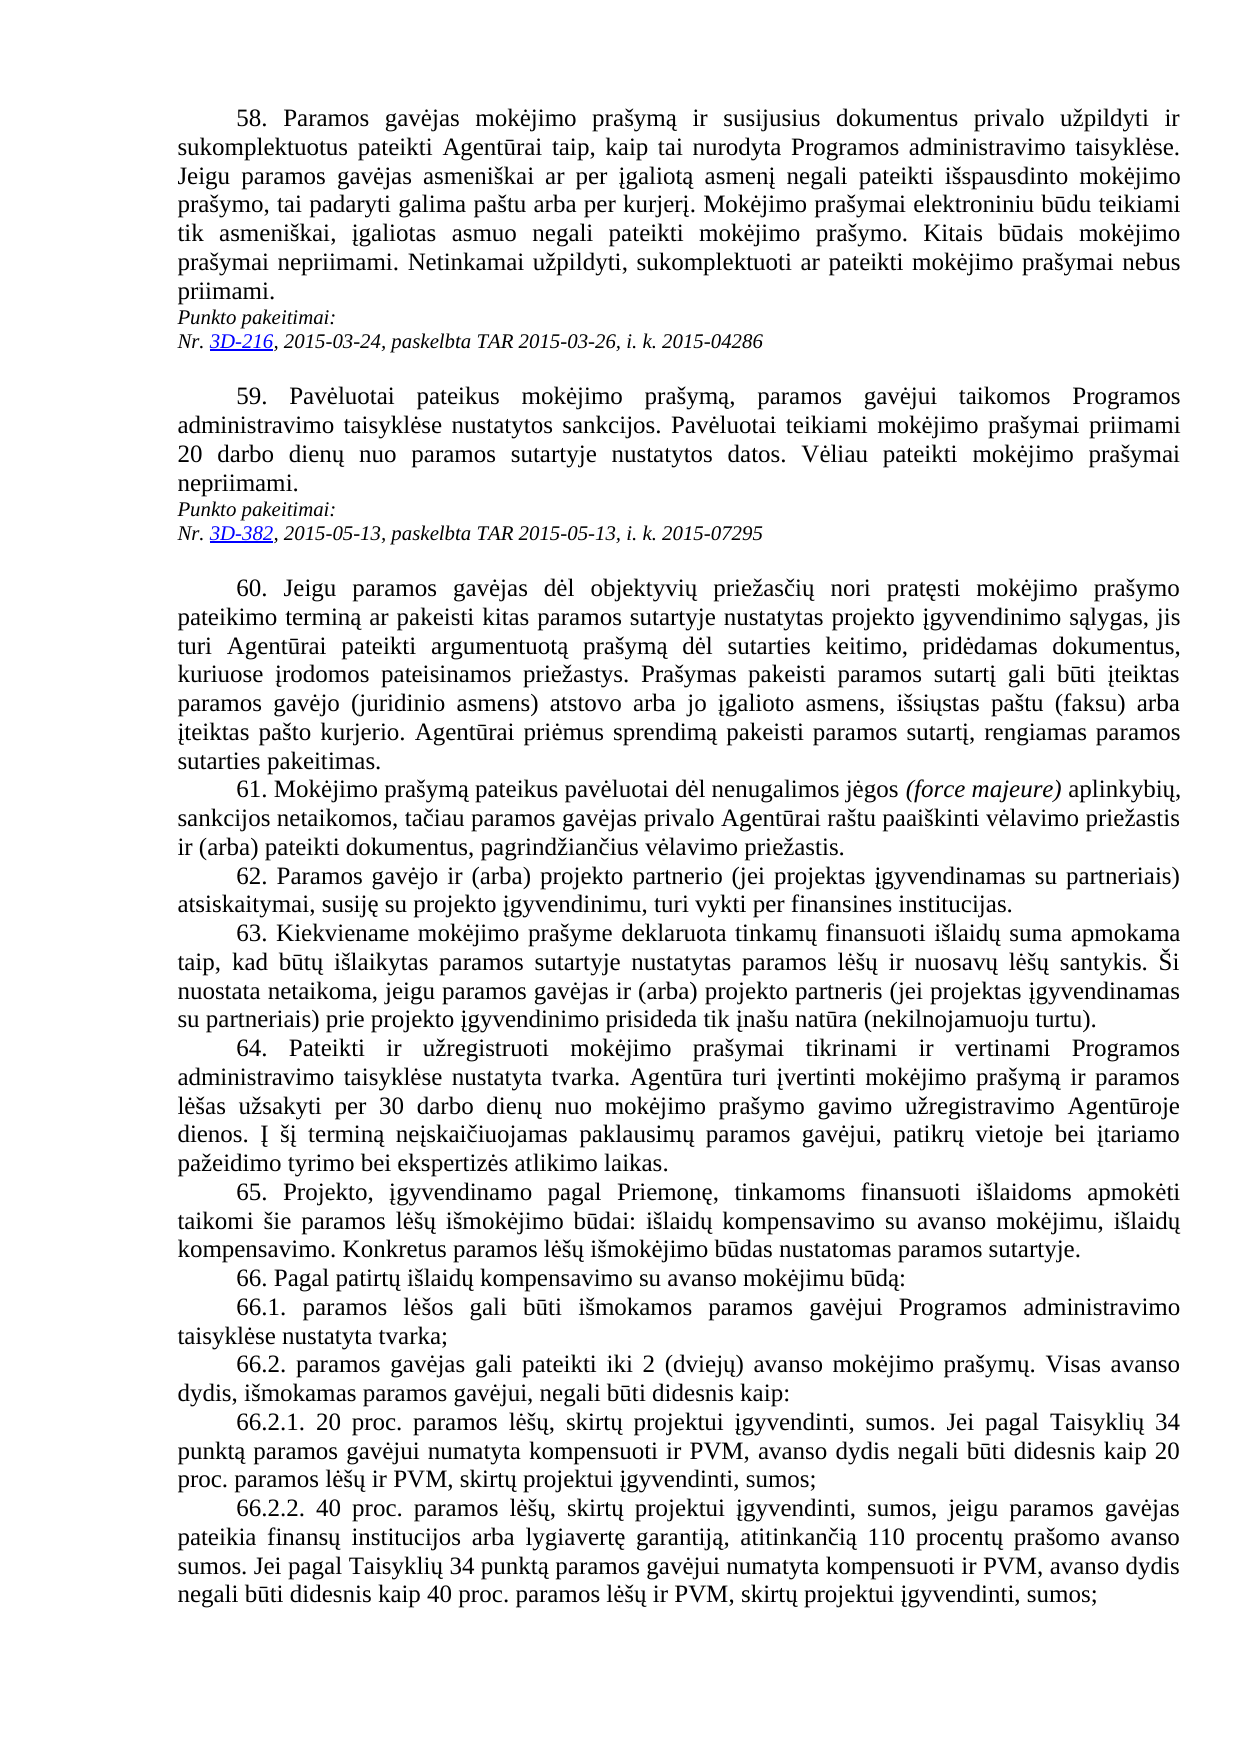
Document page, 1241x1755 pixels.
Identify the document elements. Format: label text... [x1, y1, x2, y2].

text 64. Pateikti ir užregistruoti mokėjimo prašymai tikrinami ir vertinami Programos administravimo taisyklėse nustatyta tvarka. Agentūra turi įvertinti mokėjimo prašymą ir paramos lėšas užsakyti per 30 darbo dienų nuo mokėjimo prašymo gavimo užregistravimo Agentūroje dienos. Į šį terminą neįskaičiuojamas paklausimų paramos gavėjui, patikrų vietoje bei įtariamo pažeidimo tyrimo bei ekspertizės atlikimo laikas. [177, 1033, 1181, 1177]
text 60. Jeigu paramos gavėjas dėl objektyvių priežasčių nori pratęsti mokėjimo prašymo pateikimo terminą ar pakeisti kitas paramos sutartyje nustatytas projekto įgyvendinimo sąlygas, jis turi Agentūrai pateikti argumentuotą prašymą dėl sutarties keitimo, pridėdamas dokumentus, kuriuose įrodomos pateisinamos priežastys. Prašymas pakeisti paramos sutartį gali būti įteiktas paramos gavėjo (juridinio asmens) atstovo arba jo įgalioto asmens, išsiųstas paštu (faksu) arba įteiktas pašto kurjerio. Agentūrai priėmus sprendimą pakeisti paramos sutartį, rengiamas paramos sutarties pakeitimas. [177, 573, 1181, 774]
text 61. Mokėjimo prašymą pateikus pavėluotai dėl nenugalimos jėgos (force majeure) aplinkybių, sankcijos netaikomos, tačiau paramos gavėjas privalo Agentūrai raštu paaiškinti vėlavimo priežastis ir (arba) pateikti dokumentus, pagrindžiančius vėlavimo priežastis. [177, 774, 1181, 861]
text 66.2.2. 40 proc. paramos lėšų, skirtų projektui įgyvendinti, sumos, jeigu paramos gavėjas pateikia finansų institucijos arba lygiavertę garantiją, atitinkančią 110 procentų prašomo avanso sumos. Jei pagal Taisyklių 34 punktą paramos gavėjui numatyta kompensuoti ir PVM, avanso dydis negali būti didesnis kaip 40 proc. paramos lėšų ir PVM, skirtų projektui įgyvendinti, sumos; [177, 1493, 1181, 1608]
text 66. Pagal patirtų išlaidų kompensavimo su avanso mokėjimu būdą: [177, 1263, 1181, 1292]
text 62. Paramos gavėjo ir (arba) projekto partnerio (jei projektas įgyvendinamas su partneriais) atsiskaitymai, susiję su projekto įgyvendinimu, turi vykti per finansines institucijas. [177, 861, 1181, 918]
text 66.2. paramos gavėjas gali pateikti iki 2 (dviejų) avanso mokėjimo prašymų. Visas avanso dydis, išmokamas paramos gavėjui, negali būti didesnis kaip: [177, 1349, 1181, 1407]
text 59. Pavėluotai pateikus mokėjimo prašymą, paramos gavėjui taikomos Programos administravimo taisyklėse nustatytos sankcijos. Pavėluotai teikiami mokėjimo prašymai priimami 20 darbo dienų nuo paramos sutartyje nustatytos datos. Vėliau pateikti mokėjimo prašymai nepriimami. [177, 381, 1181, 496]
text Nr. 3D-382, 2015-05-13, paskelbta TAR 2015-05-13, i. k. 2015-07295 [177, 521, 1181, 544]
text 66.2.1. 20 proc. paramos lėšų, skirtų projektui įgyvendinti, sumos. Jei pagal Taisyklių 34 punktą paramos gavėjui numatyta kompensuoti ir PVM, avanso dydis negali būti didesnis kaip 20 proc. paramos lėšų ir PVM, skirtų projektui įgyvendinti, sumos; [177, 1407, 1181, 1493]
text 65. Projekto, įgyvendinamo pagal Priemonę, tinkamoms finansuoti išlaidoms apmokėti taikomi šie paramos lėšų išmokėjimo būdai: išlaidų kompensavimo su avanso mokėjimu, išlaidų kompensavimo. Konkretus paramos lėšų išmokėjimo būdas nustatomas paramos sutartyje. [177, 1177, 1181, 1263]
text Punkto pakeitimai: [177, 304, 1181, 329]
text Punkto pakeitimai: [177, 496, 1181, 521]
text 58. Paramos gavėjas mokėjimo prašymą ir susijusius dokumentus privalo užpildyti ir sukomplektuotus pateikti Agentūrai taip, kaip tai nurodyta Programos administravimo taisyklėse. Jeigu paramos gavėjas asmeniškai ar per įgaliotą asmenį negali pateikti išspausdinto mokėjimo prašymo, tai padaryti galima paštu arba per kurjerį. Mokėjimo prašymai elektroniniu būdu teikiami tik asmeniškai, įgaliotas asmuo negali pateikti mokėjimo prašymo. Kitais būdais mokėjimo prašymai nepriimami. Netinkamai užpildyti, sukomplektuoti ar pateikti mokėjimo prašymai nebus priimami. [177, 103, 1181, 304]
text 66.1. paramos lėšos gali būti išmokamos paramos gavėjui Programos administravimo taisyklėse nustatyta tvarka; [177, 1292, 1181, 1349]
text 63. Kiekviename mokėjimo prašyme deklaruota tinkamų finansuoti išlaidų suma apmokama taip, kad būtų išlaikytas paramos sutartyje nustatytas paramos lėšų ir nuosavų lėšų santykis. Ši nuostata netaikoma, jeigu paramos gavėjas ir (arba) projekto partneris (jei projektas įgyvendinamas su partneriais) prie projekto įgyvendinimo prisideda tik įnašu natūra (nekilnojamuoju turtu). [177, 918, 1181, 1033]
text Nr. 3D-216, 2015-03-24, paskelbta TAR 2015-03-26, i. k. 2015-04286 [177, 329, 1181, 353]
